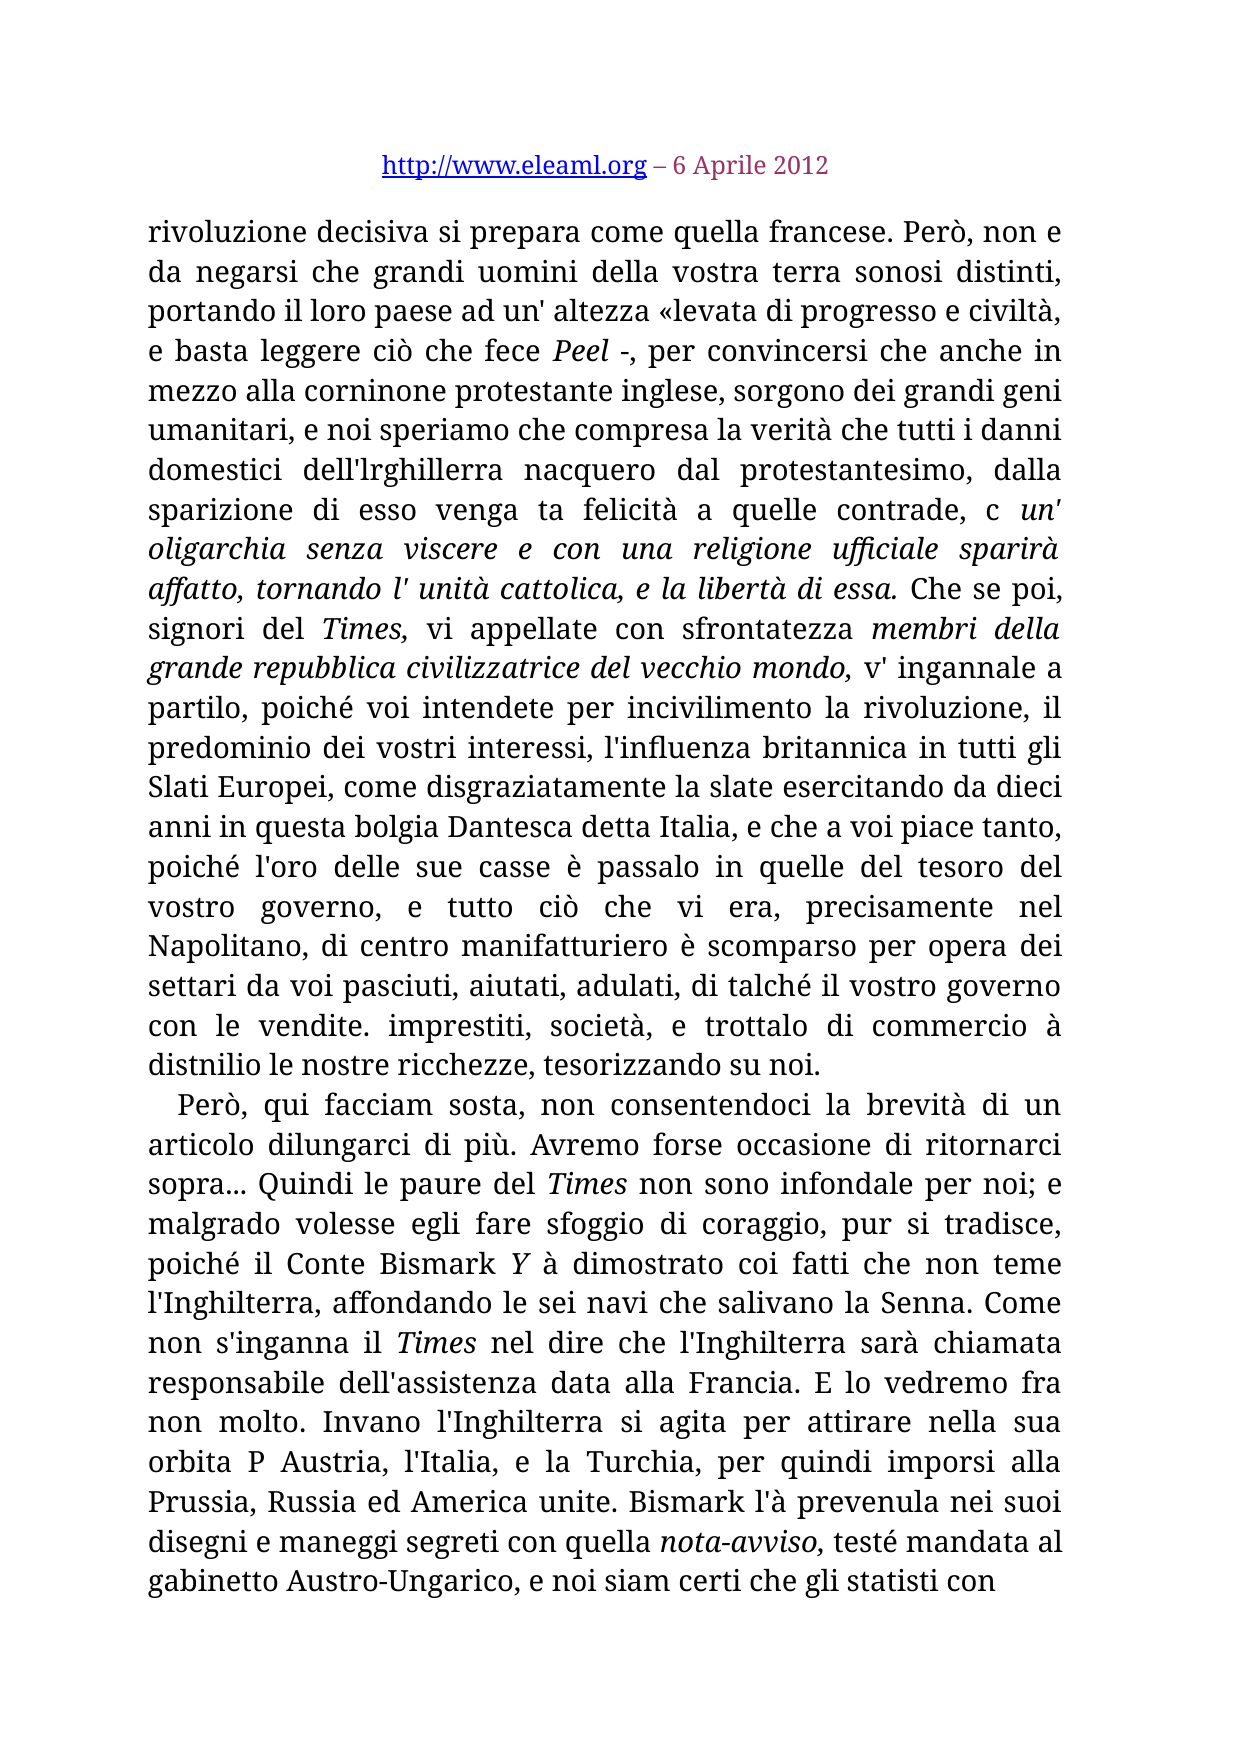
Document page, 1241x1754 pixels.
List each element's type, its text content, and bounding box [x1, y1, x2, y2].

text Però, qui facciam sosta, non consentendoci la brevità di un articolo dilungarci di più. Avremo forse occasione di ritornarci sopra... Quindi le paure del Times non sono infondale per noi; e malgrado volesse egli fare sfoggio di coraggio, pur si tradisce, poiché il Conte Bismark Y à dimostrato coi fatti che non teme l'Inghilterra, affondando le sei navi che salivano la Senna. Come non s'inganna il Times nel dire che l'Inghilterra sarà chiamata responsabile dell'assistenza data alla Francia. E lo vedremo fra non molto. Invano l'Inghilterra si agita per attirare nella sua orbita P Austria, l'Italia, e la Turchia, per quindi imporsi alla Prussia, Russia ed America unite. Bismark l'à prevenula nei suoi disegni e maneggi segreti con quella nota-avviso, testé mandata al gabinetto Austro-Ungarico, e noi siam certi che gli statisti con [148, 1084, 1063, 1600]
text rivoluzione decisiva si prepara come quella francese. Però, non e da negarsi che grandi uomini della vostra terra sonosi distinti, portando il loro paese ad un' altezza «levata di progresso e civiltà, e basta leggere ciò che fece Peel -, per convincersi che anche in mezzo alla corninone protestante inglese, sorgono dei grandi geni umanitari, e noi speriamo che compresa la verità che tutti i danni domestici dell'lrghillerra nacquero dal protestantesimo, dalla sparizione di esso venga ta felicità a quelle contrade, c un' oligarchia senza viscere e con una religione ufficiale sparirà affatto, tornando l' unità cattolica, e la libertà di essa. Che se poi, signori del Times, vi appellate con sfrontatezza membri della grande repubblica civilizzatrice del vecchio mondo, v' ingannale a partilo, poiché voi intendete per incivilimento la rivoluzione, il predominio dei vostri interessi, l'influenza britannica in tutti gli Slati Europei, come disgraziatamente la slate esercitando da dieci anni in questa bolgia Dantesca detta Italia, e che a voi piace tanto, poiché l'oro delle sue casse è passalo in quelle del tesoro del vostro governo, e tutto ciò che vi era, precisamente nel Napolitano, di centro manifatturiero è scomparso per opera dei settari da voi pasciuti, aiutati, adulati, di talché il vostro governo con le vendite. imprestiti, società, e trottalo di commercio à distnilio le nostre ricchezze, tesorizzando su noi. [148, 211, 1063, 1084]
